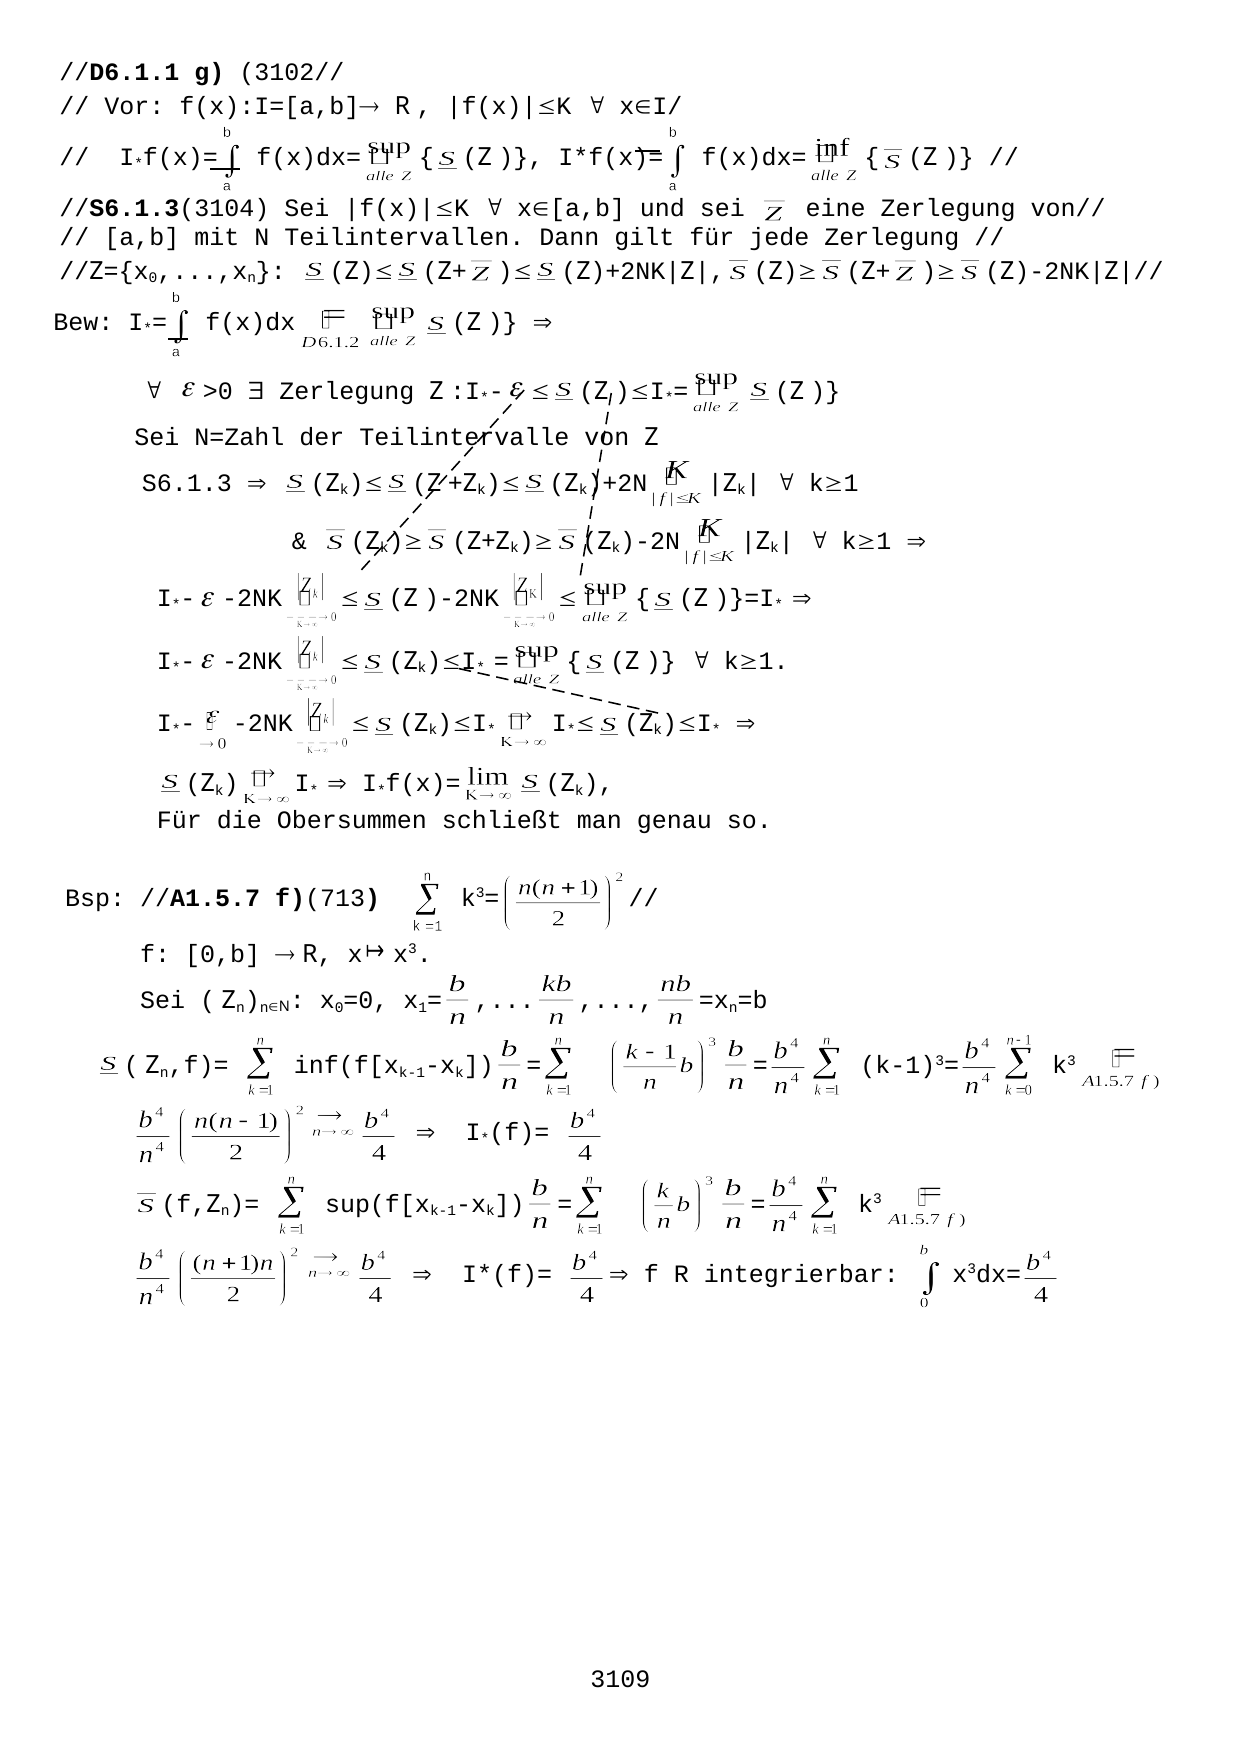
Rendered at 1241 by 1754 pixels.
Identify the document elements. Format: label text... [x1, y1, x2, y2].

text f: [0,b]  R, xx3. [65, 936, 1181, 970]
text //Z={x0,...,xn}: (Z)(Z+)(Z)+2NK|Z|,(Z)(Z+)(Z)-2NK|Z|// [59, 253, 1181, 287]
text & (Zk)(Z+Zk)(Zk)-2N|Zk|  k1  [97, 511, 1181, 568]
text (Zk)I*  I*f(x)=(Zk), [97, 756, 1181, 808]
text I*--2NK(Zk)I* ={(Z )}  k1. [97, 631, 1181, 694]
text //S6.1.3(3104) Sei |f(x)|K  x[a,b] und sei eine Zerlegung von// [59, 196, 1181, 224]
text (f,Zn)= sup(f[xk-1-xk])= =k3 [102, 1167, 1181, 1238]
text I*--2NK(Zk)I*I*(Zk)I*  [97, 694, 1181, 756]
text // Vor: f(x):I=[a,b] R , |f(x)|K  xI/ [59, 87, 1181, 122]
text Bsp: //A1.5.7 f)(713) k3=// [65, 864, 1181, 936]
text  I*(f)=  f R integrierbar: x3dx= [102, 1238, 1181, 1313]
text Bew: I*=f(x)dx(Z )}  [53, 287, 1181, 361]
text // I*f(x)=f(x)dx={(Z )}, I*f(x)=f(x)dx={(Z )} // [59, 122, 1181, 196]
text ( Zn,f)= inf(f[xk-1-xk])= =(k-1)3=k3 [65, 1029, 1181, 1100]
text Sei ( Zn)nN: x0=0, x1=,...,...,=xn=b [65, 970, 1181, 1029]
text // [a,b] mit N Teilintervallen. Dann gilt für jede Zerlegung // [59, 224, 1181, 253]
text  I*(f)= [102, 1100, 1181, 1167]
text //D6.1.1 g) (3102// [59, 59, 1181, 87]
text I*--2NK(Z )-2NK{(Z )}=I*  [97, 568, 1181, 631]
text  >0  Zerlegung Z :I*-(Z )I*=(Z )} Sei N=Zahl der Teilintervalle von Z [53, 361, 1181, 453]
text S6.1.3  (Zk)(Z +Zk)(Zk)+2N|Zk|  k1 [97, 453, 1181, 511]
text Für die Obersummen schließt man genau so. [97, 808, 1181, 836]
